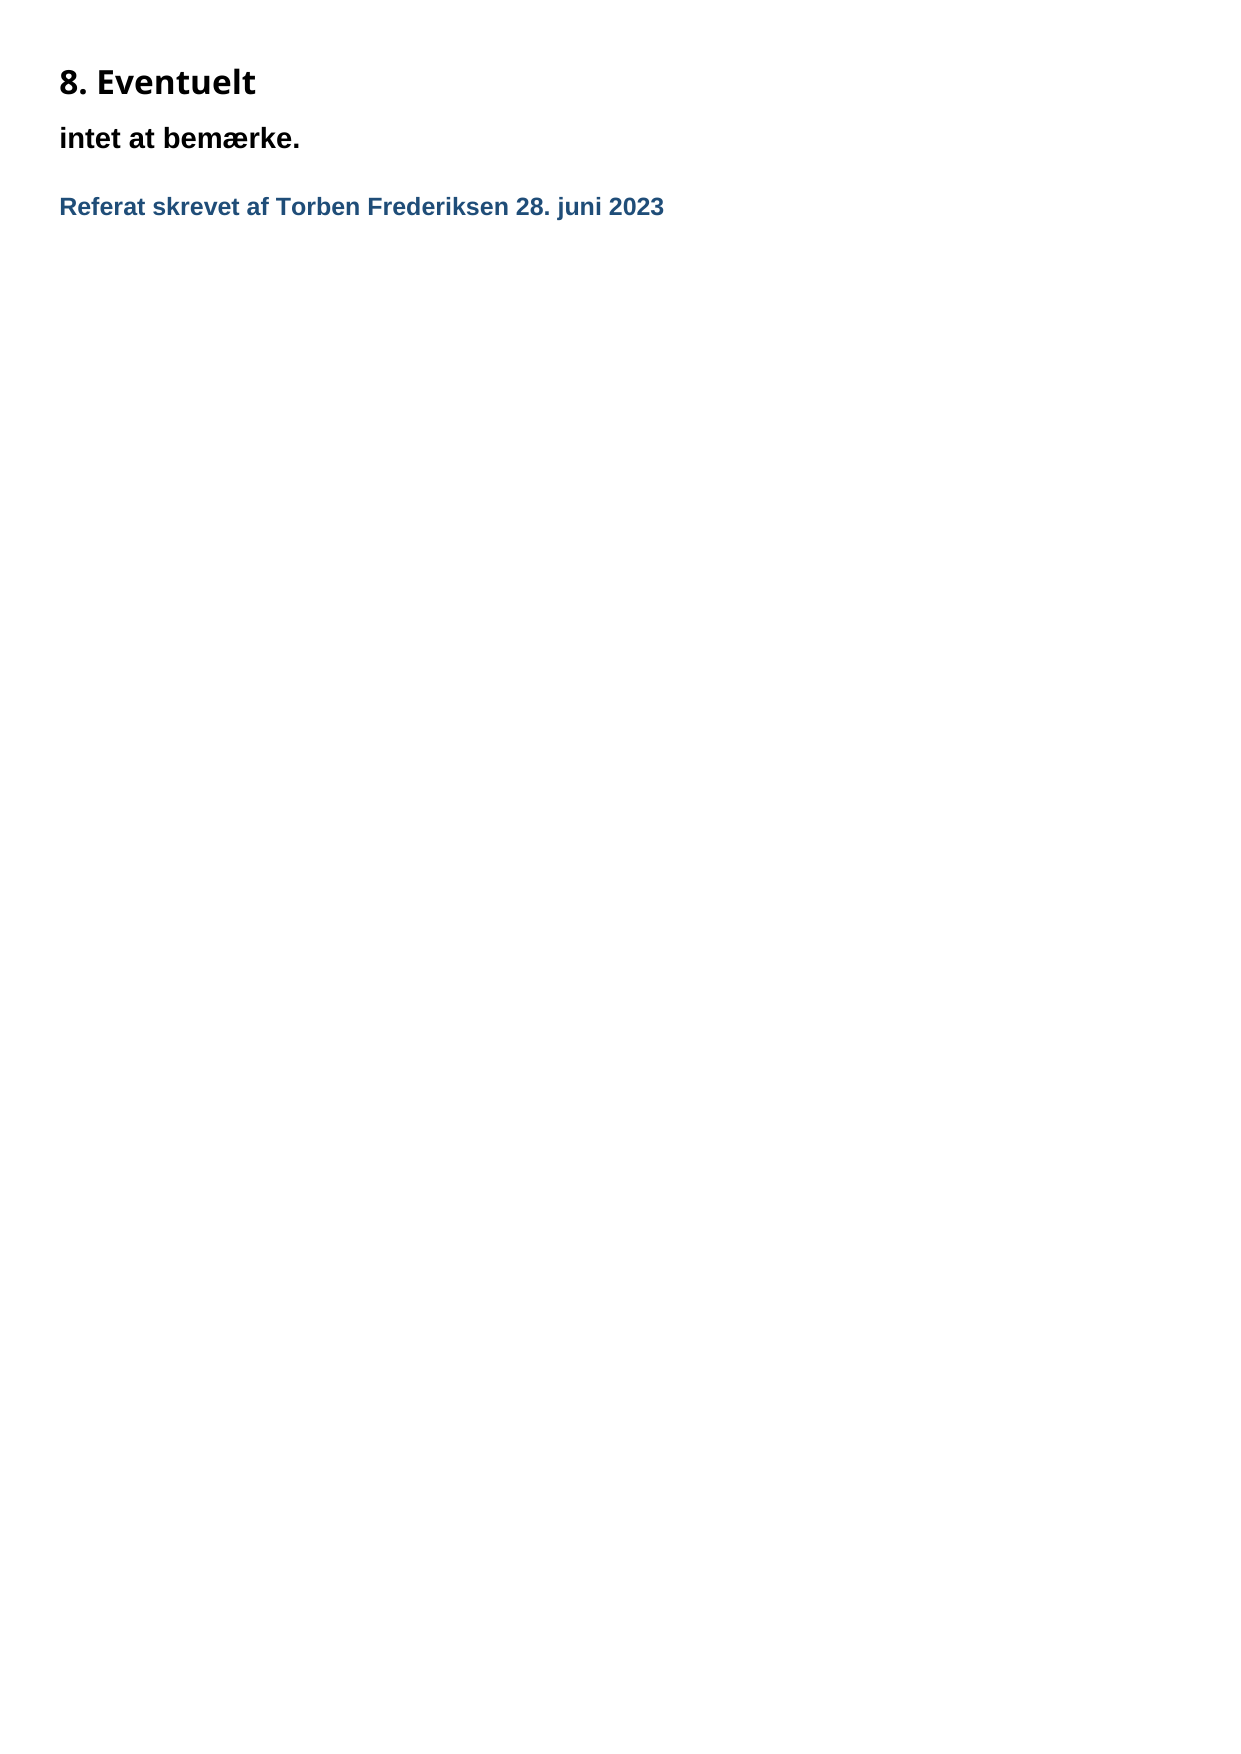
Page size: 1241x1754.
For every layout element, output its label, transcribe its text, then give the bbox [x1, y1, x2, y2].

subtitle 8. Eventuelt [59, 59, 1181, 104]
subtitle Referat skrevet af Torben Frederiksen 28. juni 2023 [59, 192, 1181, 221]
text intet at bemærke. [59, 121, 1181, 155]
